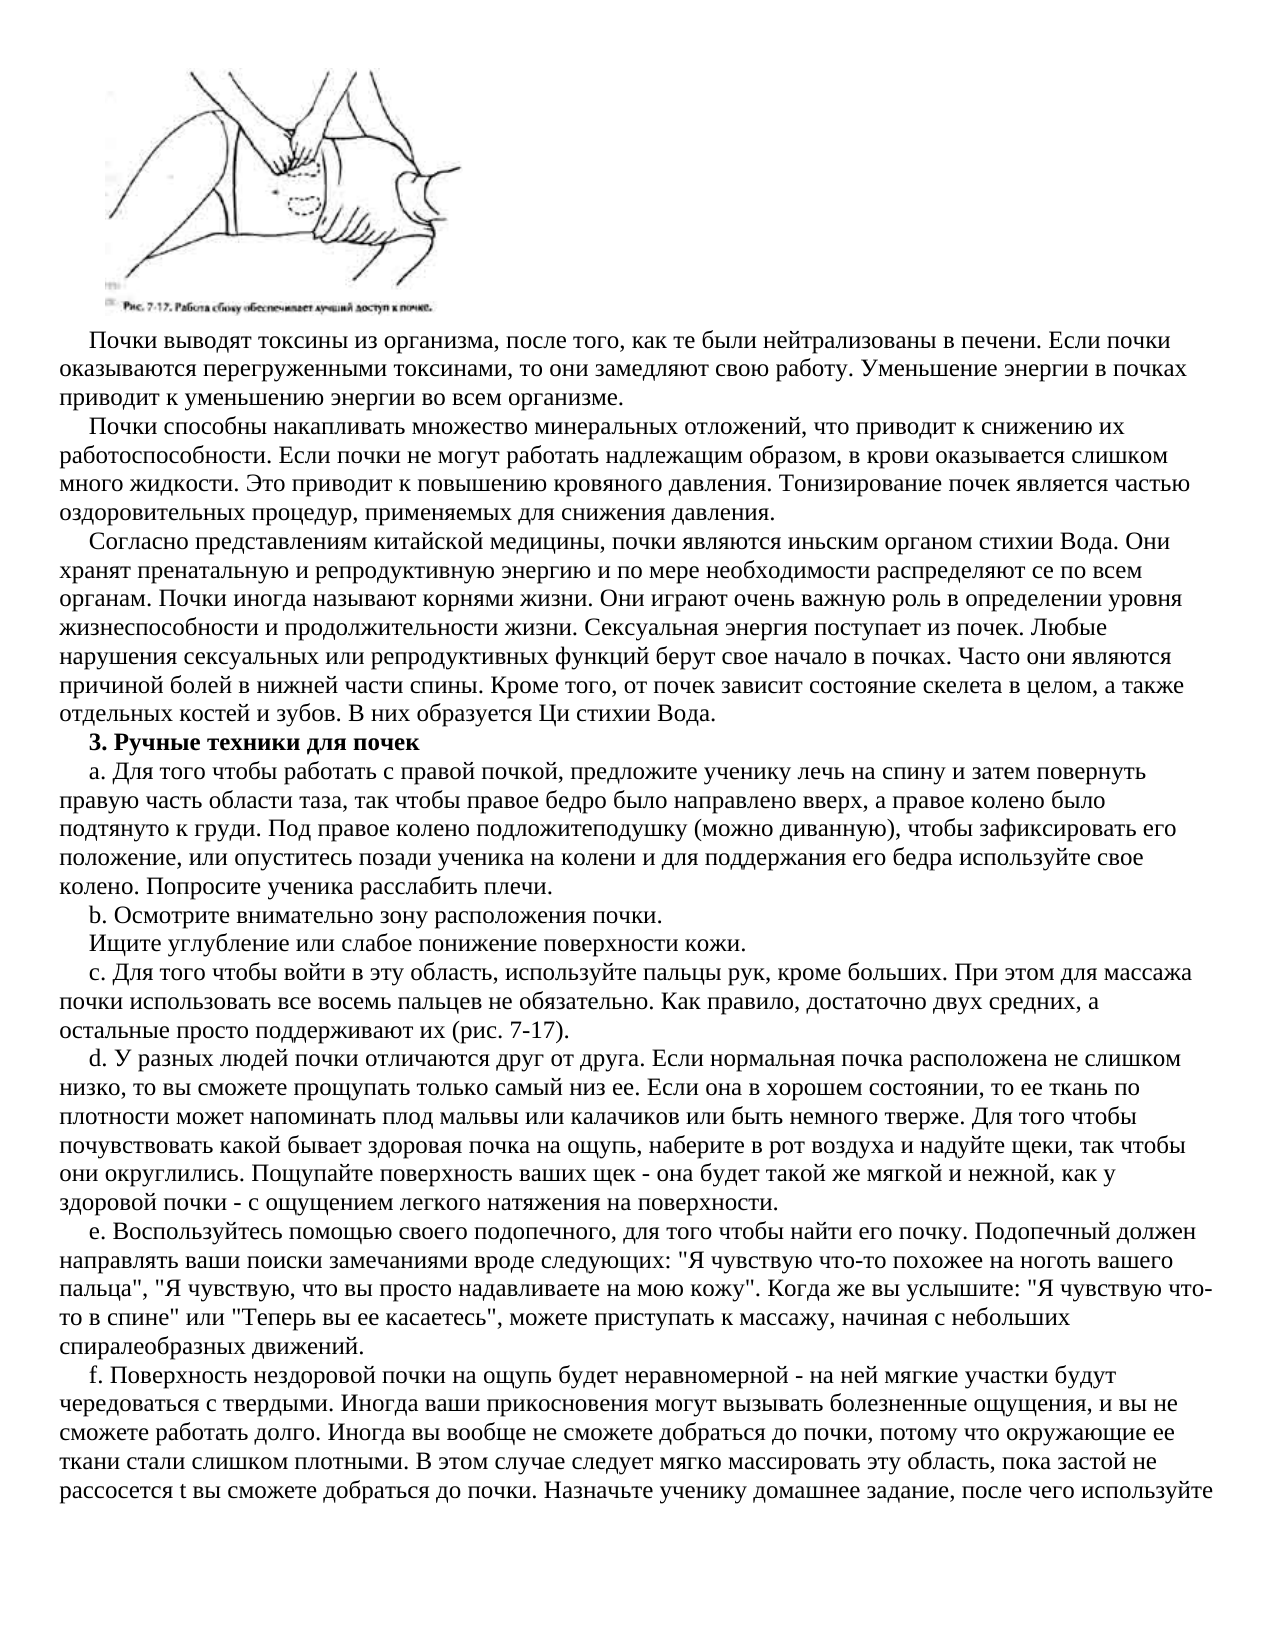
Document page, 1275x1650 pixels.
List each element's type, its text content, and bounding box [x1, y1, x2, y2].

text c. Для того чтобы войти в эту область, используйте пальцы рук, кроме больших. При этом для массажа почки использовать все восемь пальцев не обязательно. Как правило, достаточно двух средних, а остальные просто поддерживают их (рис. 7-17). [59, 957, 1216, 1043]
picture [105, 68, 463, 316]
text а. Для того чтобы работать с правой почкой, предложите ученику лечь на спину и затем повернуть правую часть области таза, так чтобы правое бедро было направлено вверх, а правое колено было подтянуто к груди. Под правое колено подложитеподушку (можно диванную), чтобы зафиксировать его положение, или опуститесь позади ученика на колени и для поддержания его бедра используйте свое колено. Попросите ученика расслабить плечи. [59, 756, 1216, 900]
text Почки выводят токсины из организма, после того, как те были нейтрализованы в печени. Если почки оказываются перегруженными токсинами, то они замедляют свою работу. Уменьшение энергии в почках приводит к уменьшению энергии во всем организме. [59, 325, 1216, 411]
text f. Поверхность нездоровой почки на ощупь будет неравномерной - на ней мягкие участки будут чередоваться с твердыми. Иногда ваши прикосновения могут вызывать болезненные ощущения, и вы не сможете работать долго. Иногда вы вообще не сможете добраться до почки, потому что окружающие ее ткани стали слишком плотными. В этом случае следует мягко массировать эту область, пока застой не рассосется t вы сможете добраться до почки. Назначьте ученику домашнее задание, после чего используйте [59, 1360, 1216, 1503]
text e. Воспользуйтесь помощью своего подопечного, для того чтобы найти его почку. Подопечный должен направлять ваши поиски замечаниями вроде следующих: "Я чувствую что-то похожее на ноготь вашего пальца", "Я чувствую, что вы просто надавливаете на мою кожу". Когда же вы услышите: "Я чувствую что-то в спине" или "Теперь вы ее касаетесь", можете приступать к массажу, начиная с небольших спиралеобразных движений. [59, 1216, 1216, 1360]
text 3. Ручные техники для почек [59, 727, 1216, 756]
text d. У разных людей почки отличаются друг от друга. Если нормальная почка расположена не слишком низко, то вы сможете прощупать только самый низ ее. Если она в хорошем состоянии, то ее ткань по плотности может напоминать плод мальвы или калачиков или быть немного тверже. Для того чтобы почувствовать какой бывает здоровая почка на ощупь, наберите в рот воздуха и надуйте щеки, так чтобы они округлились. Пощупайте поверхность ваших щек - она будет такой же мягкой и нежной, как у здоровой почки - с ощущением легкого натяжения на поверхности. [59, 1043, 1216, 1216]
text Ищите углубление или слабое понижение поверхности кожи. [59, 928, 1216, 957]
text b. Осмотрите внимательно зону расположения почки. [59, 900, 1216, 928]
text Согласно представлениям китайской медицины, почки являются иньским органом стихии Вода. Они хранят пренатальную и репродуктивную энергию и по мере необходимости распределяют се по всем органам. Почки иногда называют корнями жизни. Они играют очень важную роль в определении уровня жизнеспособности и продолжительности жизни. Сексуальная энергия поступает из почек. Любые нарушения сексуальных или репродуктивных функций берут свое начало в почках. Часто они являются причиной болей в нижней части спины. Кроме того, от почек зависит состояние скелета в целом, а также отдельных костей и зубов. В них образуется Ци стихии Вода. [59, 526, 1216, 727]
text Почки способны накапливать множество минеральных отложений, что приводит к снижению их работоспособности. Если почки не могут работать надлежащим образом, в крови оказывается слишком много жидкости. Это приводит к повышению кровяного давления. Тонизирование почек является частью оздоровительных процедур, применяемых для снижения давления. [59, 411, 1216, 526]
